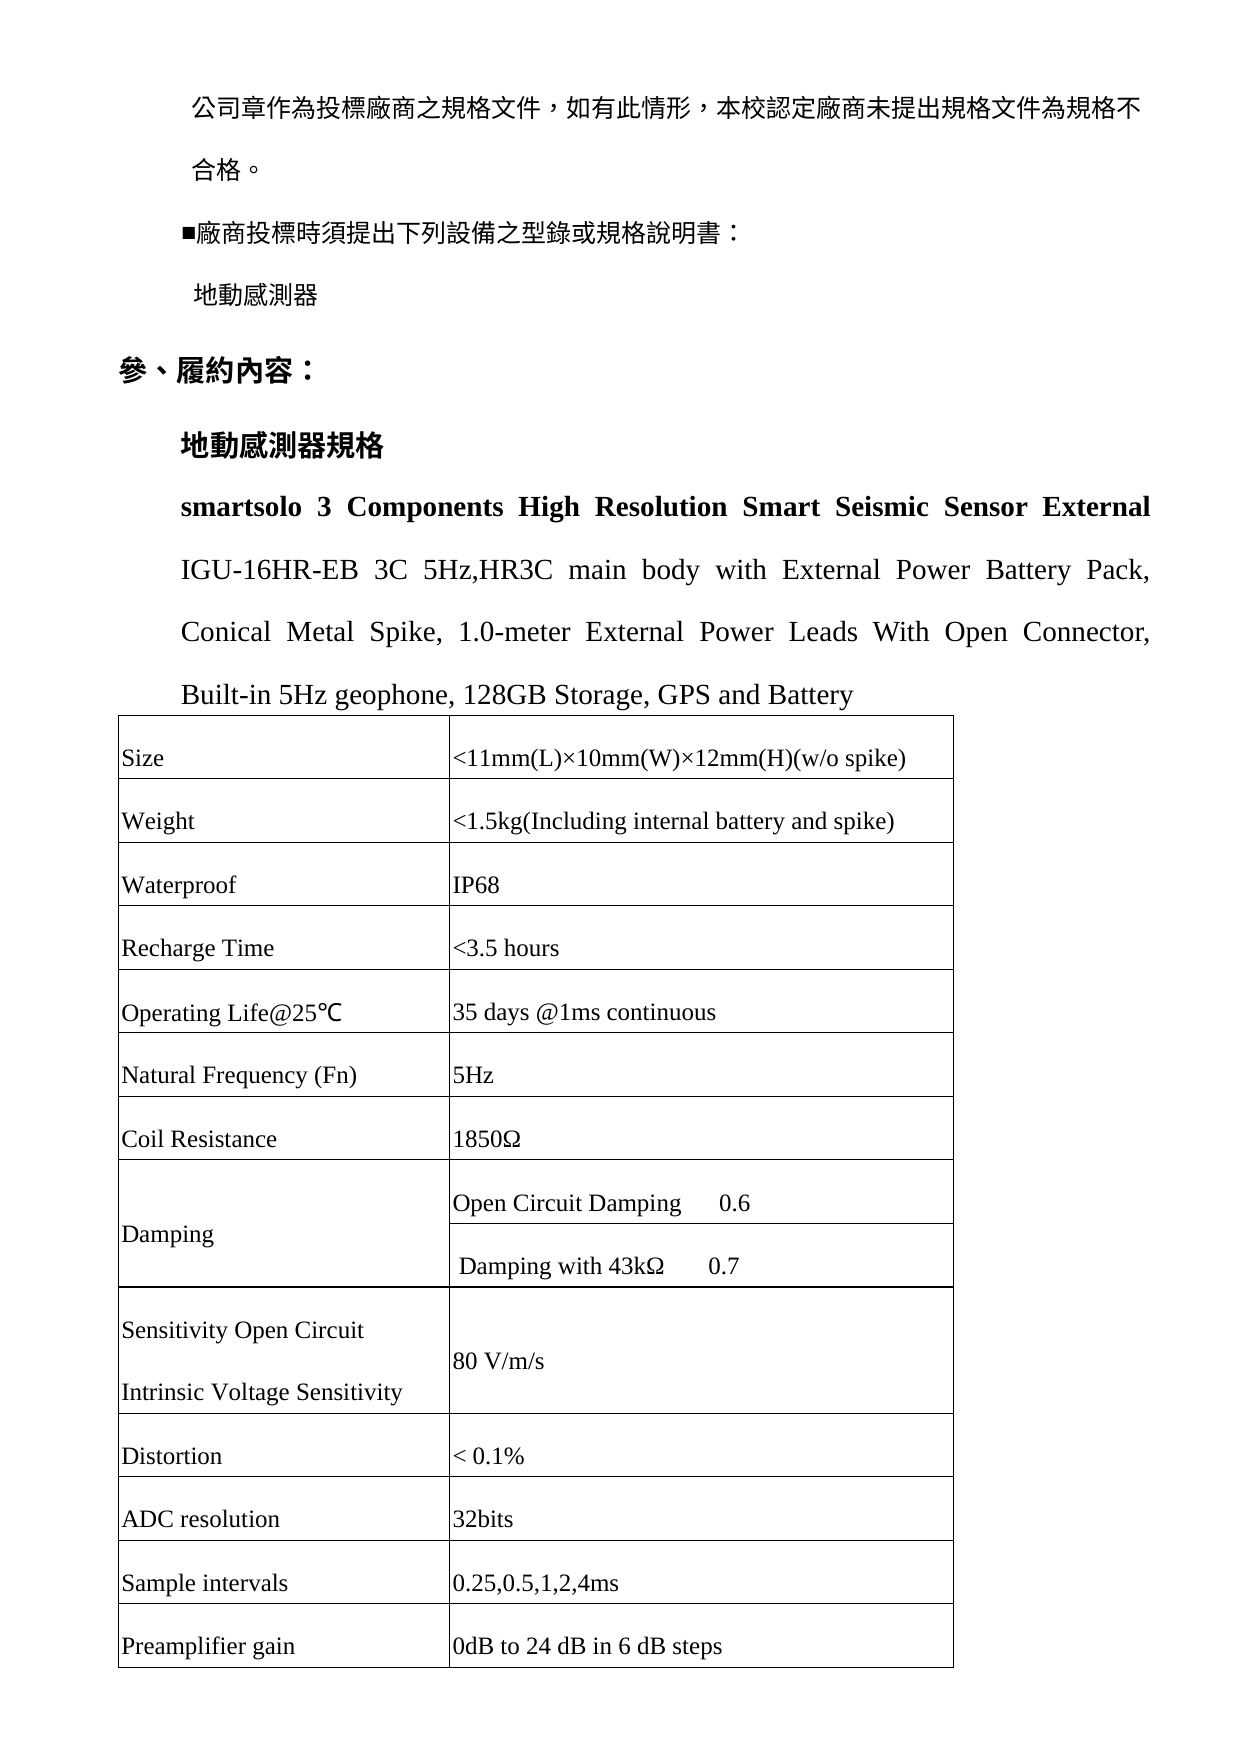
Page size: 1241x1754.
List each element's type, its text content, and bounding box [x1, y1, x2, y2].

table_cell Recharge Time [119, 906, 449, 969]
table_cell < 0.1% [450, 1414, 953, 1476]
table_cell Damping [119, 1160, 449, 1286]
table_cell Operating Life@25℃ [119, 970, 449, 1032]
text ■廠商投標時須提出下列設備之型錄或規格說明書： [162, 189, 1152, 252]
table_cell Preamplifier gain [119, 1604, 449, 1667]
table_cell 0.25,0.5,1,2,4ms [450, 1541, 953, 1603]
table_cell 0dB to 24 dB in 6 dB steps [450, 1604, 953, 1667]
text smartsolo 3 Components High Resolution Smart Seismic Sensor External IGU-16HR-EB 3C 5Hz,HR3C main body with External Power Battery Pack, Conical Metal Spike, 1.0-meter External Power Leads With Open Connector, Built-in 5Hz geophone, 128GB Storage, GPS and Battery [181, 464, 1152, 714]
table_cell Distortion [119, 1414, 449, 1476]
table_cell Waterproof [119, 843, 449, 905]
table_cell 80 V/m/s [450, 1288, 953, 1412]
table_cell ADC resolution [119, 1477, 449, 1539]
table_cell Sensitivity Open Circuit Intrinsic Voltage Sensitivity [119, 1288, 449, 1412]
text 地動感測器規格 [181, 402, 1152, 464]
table_header <11mm(L)×10mm(W)×12mm(H)(w/o spike) [450, 716, 953, 778]
table_cell Weight [119, 779, 449, 842]
table_cell <1.5kg(Including internal battery and spike) [450, 779, 953, 842]
table_header Size [119, 716, 449, 778]
table_cell IP68 [450, 843, 953, 905]
table_cell Coil Resistance [119, 1097, 449, 1159]
table_cell Open Circuit Damping 0.6 [450, 1160, 953, 1223]
table_cell Damping with 43kΩ 0.7 [450, 1224, 953, 1286]
table_cell 1850Ω [450, 1097, 953, 1159]
text 地動感測器 [162, 252, 1152, 314]
table_cell Natural Frequency (Fn) [119, 1033, 449, 1096]
table_cell 32bits [450, 1477, 953, 1539]
table_cell <3.5 hours [450, 906, 953, 969]
table_cell 5Hz [450, 1033, 953, 1096]
text 參、履約內容： [118, 327, 1152, 389]
table_cell Sample intervals [119, 1541, 449, 1603]
table_cell 35 days @1ms continuous [450, 970, 953, 1032]
text 公司章作為投標廠商之規格文件，如有此情形，本校認定廠商未提出規格文件為規格不合格。 [162, 64, 1152, 189]
